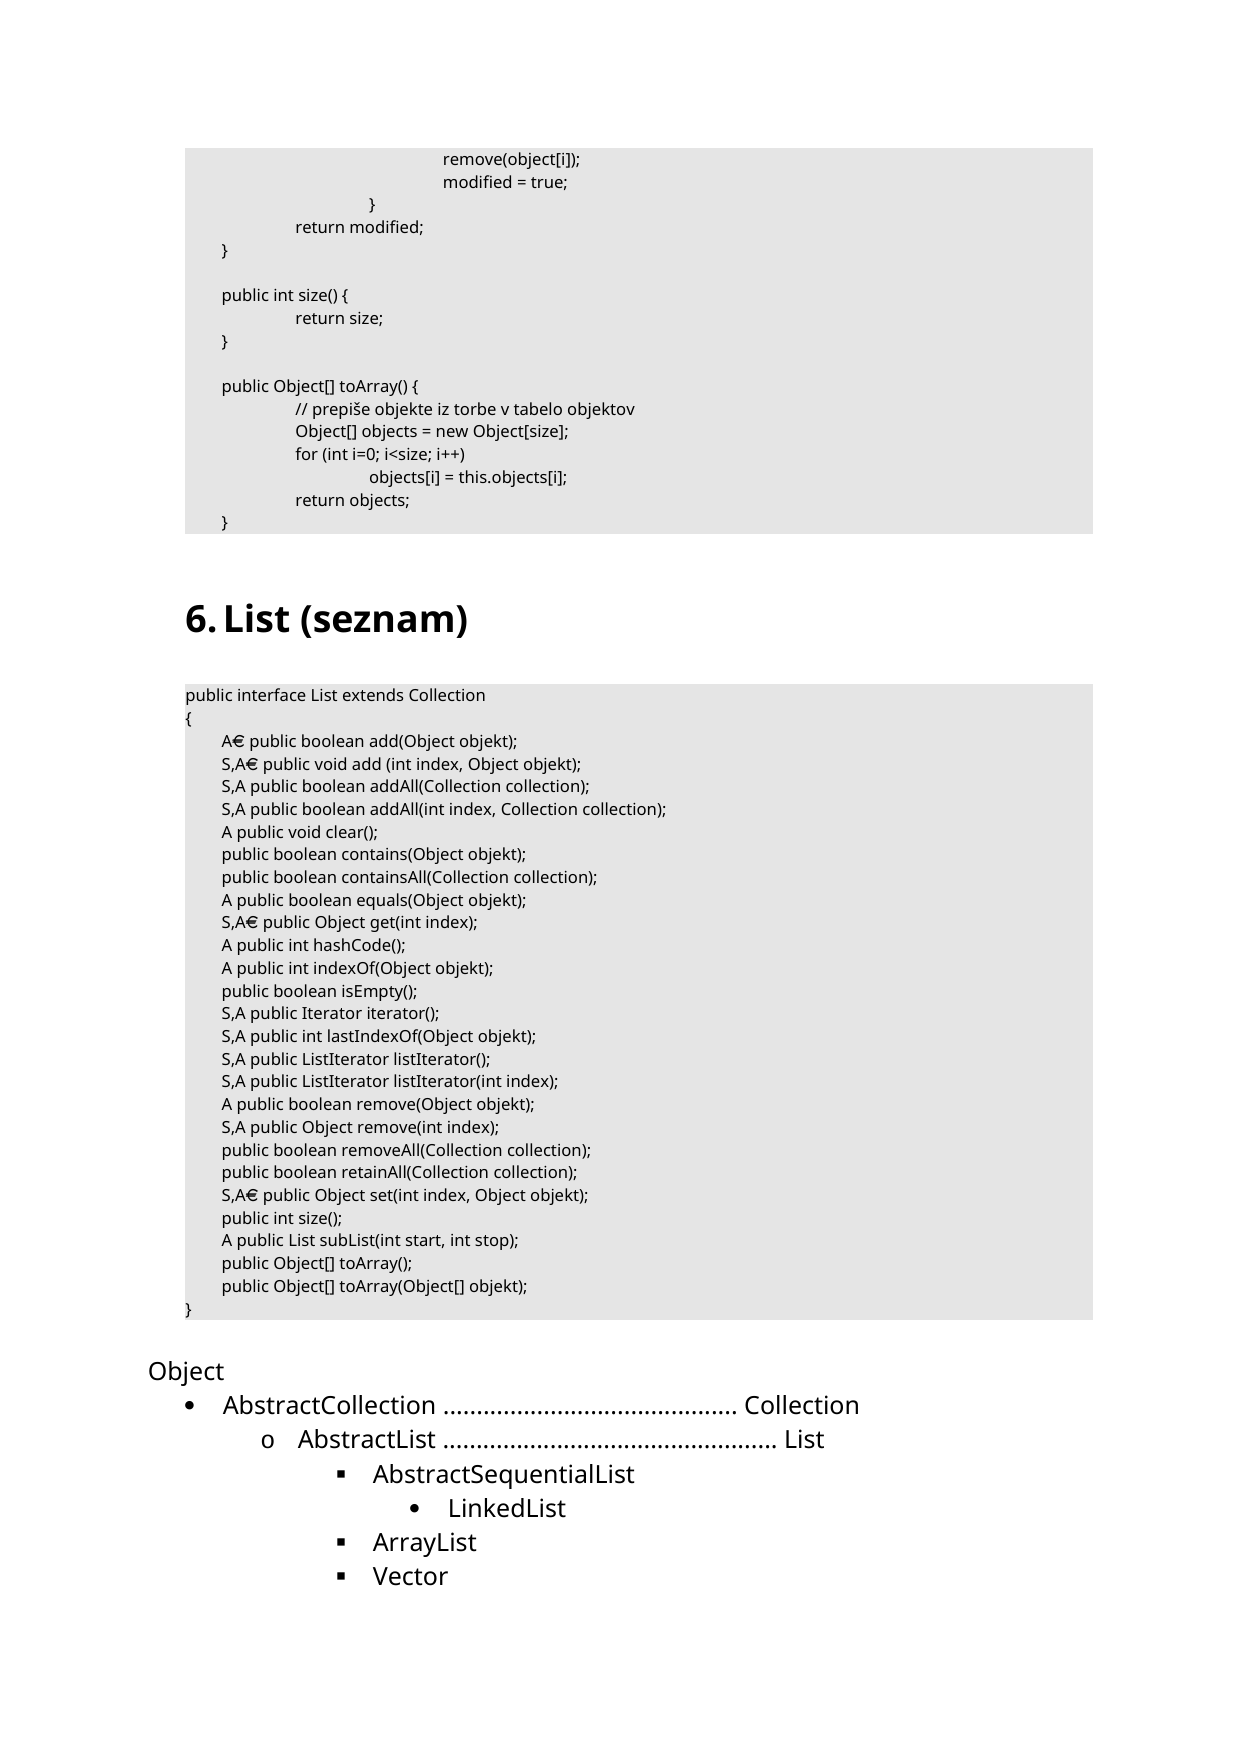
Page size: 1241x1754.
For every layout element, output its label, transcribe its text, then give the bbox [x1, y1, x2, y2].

text A public int indexOf(Object objekt); [185, 957, 1093, 979]
text } [185, 238, 1093, 261]
text S,A public void add (int index, Object objekt); [185, 752, 1093, 775]
text modified = true; [185, 170, 1093, 193]
text S,A public ListIterator listIterator(int index); [185, 1070, 1093, 1093]
text public Object[] toArray(Object[] objekt); [185, 1274, 1093, 1297]
text public boolean removeAll(Collection collection); [185, 1138, 1093, 1161]
text S,A public Object remove(int index); [185, 1116, 1093, 1138]
text S,A public ListIterator listIterator(); [185, 1047, 1093, 1070]
text public Object[] toArray(); [185, 1252, 1093, 1274]
text A public void clear(); [185, 820, 1093, 843]
text for (int i=0; i<size; i++) [185, 443, 1093, 466]
text public boolean isEmpty(); [185, 979, 1093, 1002]
text A public boolean remove(Object objekt); [185, 1093, 1093, 1116]
list Vector [335, 1558, 1093, 1593]
text Object [148, 1354, 1093, 1388]
text remove(object[i]); [185, 148, 1093, 170]
text public interface List extends Collection [185, 684, 1093, 707]
text S,A public Iterator iterator(); [185, 1002, 1093, 1025]
list AbstractCollection ............................................ Collection [185, 1388, 1093, 1422]
text return size; [185, 307, 1093, 329]
text return modified; [185, 216, 1093, 238]
text A public int hashCode(); [185, 934, 1093, 957]
text public Object[] toArray() { [185, 375, 1093, 397]
text } [185, 329, 1093, 352]
list AbstractList .................................................. List [260, 1422, 1093, 1456]
text objects[i] = this.objects[i]; [185, 466, 1093, 488]
text A public List subList(int start, int stop); [185, 1229, 1093, 1252]
text return objects; [185, 488, 1093, 511]
text S,A public boolean addAll(int index, Collection collection); [185, 798, 1093, 820]
text public int size() { [185, 284, 1093, 307]
text A public boolean add(Object objekt); [185, 729, 1093, 752]
text S,A public Object get(int index); [185, 911, 1093, 934]
text } [185, 193, 1093, 216]
subtitle List (seznam) [185, 593, 1093, 644]
list ArrayList [335, 1524, 1093, 1558]
text Object[] objects = new Object[size]; [185, 420, 1093, 443]
text } [185, 1297, 1093, 1320]
text public boolean containsAll(Collection collection); [185, 866, 1093, 888]
text } [185, 511, 1093, 534]
list LinkedList [410, 1490, 1093, 1524]
list AbstractSequentialList [335, 1456, 1093, 1490]
text public boolean contains(Object objekt); [185, 843, 1093, 866]
text S,A public boolean addAll(Collection collection); [185, 775, 1093, 798]
text { [185, 707, 1093, 729]
text public boolean retainAll(Collection collection); [185, 1161, 1093, 1184]
text S,A public Object set(int index, Object objekt); [185, 1184, 1093, 1206]
text // prepiše objekte iz torbe v tabelo objektov [185, 397, 1093, 420]
text S,A public int lastIndexOf(Object objekt); [185, 1025, 1093, 1047]
text public int size(); [185, 1206, 1093, 1229]
text A public boolean equals(Object objekt); [185, 888, 1093, 911]
